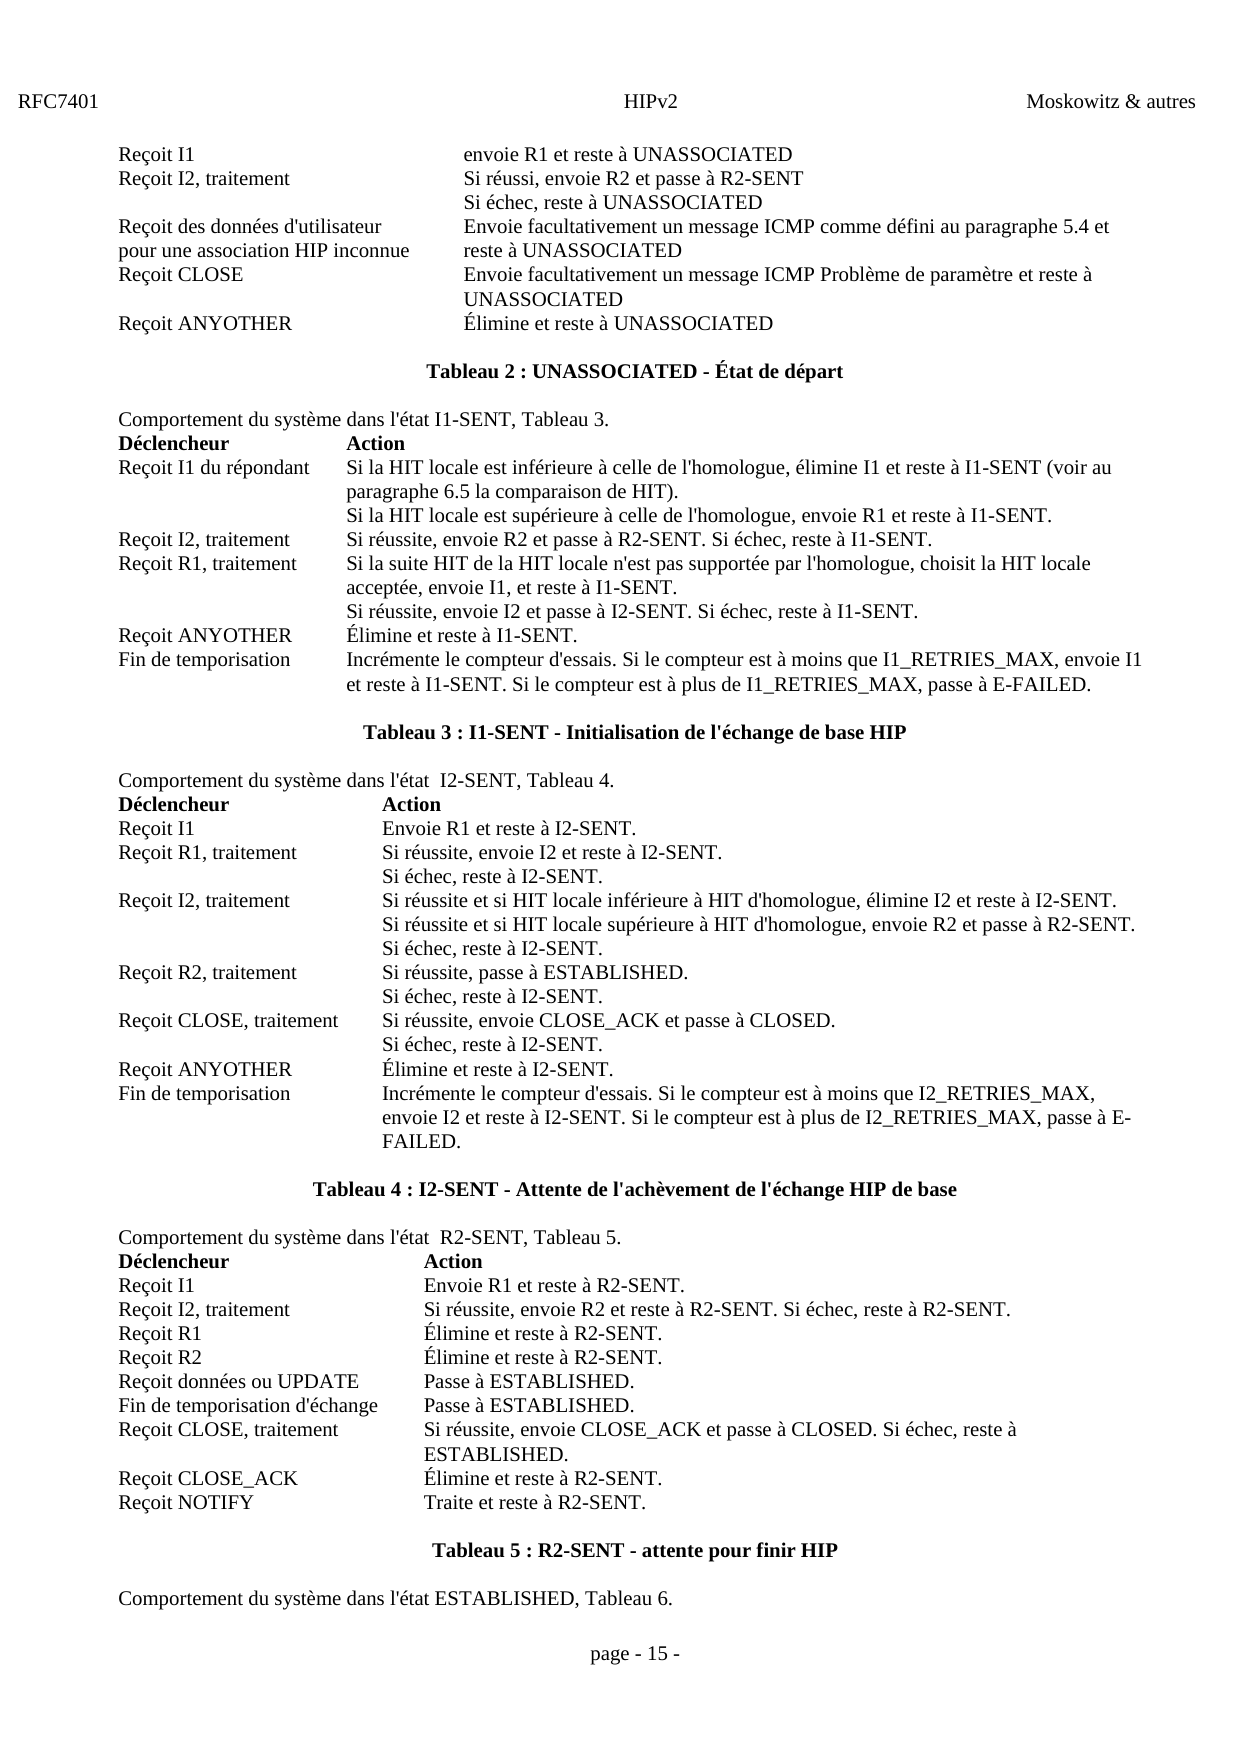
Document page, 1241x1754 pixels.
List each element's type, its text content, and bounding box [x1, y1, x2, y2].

table_cell Reçoit ANYOTHER [118, 1056, 382, 1081]
table_cell [118, 984, 382, 1008]
table_cell Reçoit CLOSE, traitement [118, 1418, 423, 1466]
table_cell [118, 503, 346, 527]
text Comportement du système dans l'état R2-SENT, Tableau 5. [118, 1225, 1152, 1249]
table_cell Fin de temporisation [118, 648, 346, 696]
subtitle Tableau 4 : I2-SENT - Attente de l'achèvement de l'échange HIP de base [118, 1177, 1152, 1201]
table_cell Si réussite et si HIT locale supérieure à HIT d'homologue, envoie R2 et passe à R2-SENT. [382, 912, 1152, 936]
table_cell Si échec, reste à I2-SENT. [382, 984, 1152, 1008]
table_cell Fin de temporisation [118, 1081, 382, 1153]
table_cell [118, 864, 382, 888]
table_cell Si réussite, envoie CLOSE_ACK et passe à CLOSED. Si échec, reste à ESTABLISHED. [424, 1418, 1152, 1466]
text Comportement du système dans l'état I1-SENT, Tableau 3. [118, 407, 1152, 431]
table_cell Reçoit NOTIFY [118, 1490, 423, 1514]
table_cell envoie R1 et reste à UNASSOCIATED [463, 142, 1152, 166]
table_cell Reçoit I1 du répondant [118, 455, 346, 503]
table_cell Incrémente le compteur d'essais. Si le compteur est à moins que I1_RETRIES_MAX, envoie I1 et reste à I1-SENT. Si le compteur est à plus de I1_RETRIES_MAX, passe à E-FAILED. [346, 648, 1152, 696]
table_cell Reçoit CLOSE [118, 263, 463, 311]
table_cell Reçoit données ou UPDATE [118, 1369, 423, 1393]
table_cell Reçoit ANYOTHER [118, 623, 346, 647]
table_cell Élimine et reste à I1-SENT. [346, 623, 1152, 647]
table_cell Envoie facultativement un message ICMP Problème de paramètre et reste à UNASSOCIATED [463, 263, 1152, 311]
table_cell Si la HIT locale est supérieure à celle de l'homologue, envoie R1 et reste à I1-SENT. [346, 503, 1152, 527]
table_cell Reçoit I2, traitement [118, 1297, 423, 1321]
table_cell Incrémente le compteur d'essais. Si le compteur est à moins que I2_RETRIES_MAX, envoie I2 et reste à I2-SENT. Si le compteur est à plus de I2_RETRIES_MAX, passe à E-FAILED. [382, 1081, 1152, 1153]
table_cell [118, 190, 463, 214]
table_header Action [346, 431, 1152, 455]
table_cell [118, 1033, 382, 1056]
table_cell Si réussite, envoie I2 et passe à I2-SENT. Si échec, reste à I1-SENT. [346, 599, 1152, 623]
table_cell Reçoit des données d'utilisateur pour une association HIP inconnue [118, 214, 463, 262]
table_header Action [382, 792, 1152, 816]
table_cell Si réussite, envoie R2 et reste à R2-SENT. Si échec, reste à R2-SENT. [424, 1297, 1152, 1321]
table_cell Si échec, reste à UNASSOCIATED [463, 190, 1152, 214]
table_cell Élimine et reste à R2-SENT. [424, 1345, 1152, 1369]
table_cell Passe à ESTABLISHED. [424, 1393, 1152, 1417]
table_cell Reçoit R1 [118, 1321, 423, 1345]
table_cell Envoie R1 et reste à R2-SENT. [424, 1273, 1152, 1297]
table_cell Élimine et reste à UNASSOCIATED [463, 311, 1152, 334]
table_cell Si réussite, envoie CLOSE_ACK et passe à CLOSED. [382, 1008, 1152, 1032]
table_cell Élimine et reste à I2-SENT. [382, 1056, 1152, 1081]
table_header Déclencheur [118, 431, 346, 455]
table_cell [118, 599, 346, 623]
table_cell Élimine et reste à R2-SENT. [424, 1321, 1152, 1345]
table_cell Reçoit I2, traitement [118, 166, 463, 190]
table_cell Reçoit I2, traitement [118, 888, 382, 912]
table_cell Reçoit R1, traitement [118, 551, 346, 599]
table_cell Reçoit R2, traitement [118, 960, 382, 984]
table_cell Si la suite HIT de la HIT locale n'est pas supportée par l'homologue, choisit la HIT locale acceptée, envoie I1, et reste à I1-SENT. [346, 551, 1152, 599]
table_cell Reçoit I1 [118, 142, 463, 166]
table_cell Envoie facultativement un message ICMP comme défini au paragraphe 5.4 et reste à UNASSOCIATED [463, 214, 1152, 262]
table_cell Si réussite, envoie R2 et passe à R2-SENT. Si échec, reste à I1-SENT. [346, 527, 1152, 551]
table_cell Reçoit I2, traitement [118, 527, 346, 551]
table_cell Reçoit I1 [118, 816, 382, 840]
subtitle Tableau 5 : R2-SENT - attente pour finir HIP [118, 1538, 1152, 1562]
table_cell Si réussite, envoie I2 et reste à I2-SENT. [382, 840, 1152, 864]
table_header Déclencheur [118, 792, 382, 816]
table_cell Passe à ESTABLISHED. [424, 1369, 1152, 1393]
table_cell Traite et reste à R2-SENT. [424, 1490, 1152, 1514]
table_cell Fin de temporisation d'échange [118, 1393, 423, 1417]
table_cell Reçoit CLOSE_ACK [118, 1466, 423, 1489]
table_cell Si échec, reste à I2-SENT. [382, 1033, 1152, 1056]
table_cell Envoie R1 et reste à I2-SENT. [382, 816, 1152, 840]
table_cell Reçoit I1 [118, 1273, 423, 1297]
table_cell Reçoit CLOSE, traitement [118, 1008, 382, 1032]
table_cell Élimine et reste à R2-SENT. [424, 1466, 1152, 1489]
table_cell Si réussi, envoie R2 et passe à R2-SENT [463, 166, 1152, 190]
table_cell [118, 912, 382, 936]
table_header Action [424, 1249, 1152, 1273]
table_cell Si échec, reste à I2-SENT. [382, 936, 1152, 960]
text Comportement du système dans l'état ESTABLISHED, Tableau 6. [118, 1586, 1152, 1610]
table_cell Si réussite, passe à ESTABLISHED. [382, 960, 1152, 984]
subtitle Tableau 2 : UNASSOCIATED - État de départ [118, 359, 1152, 383]
table_cell Si réussite et si HIT locale inférieure à HIT d'homologue, élimine I2 et reste à I2-SENT. [382, 888, 1152, 912]
table_cell Si la HIT locale est inférieure à celle de l'homologue, élimine I1 et reste à I1-SENT (voir au paragraphe 6.5 la comparaison de HIT). [346, 455, 1152, 503]
subtitle Tableau 3 : I1-SENT - Initialisation de l'échange de base HIP [118, 719, 1152, 744]
table_cell Reçoit R2 [118, 1345, 423, 1369]
table_header Déclencheur [118, 1249, 423, 1273]
table_cell Reçoit ANYOTHER [118, 311, 463, 334]
text Comportement du système dans l'état I2-SENT, Tableau 4. [118, 768, 1152, 792]
table_cell Reçoit R1, traitement [118, 840, 382, 864]
table_cell [118, 936, 382, 960]
table_cell Si échec, reste à I2-SENT. [382, 864, 1152, 888]
